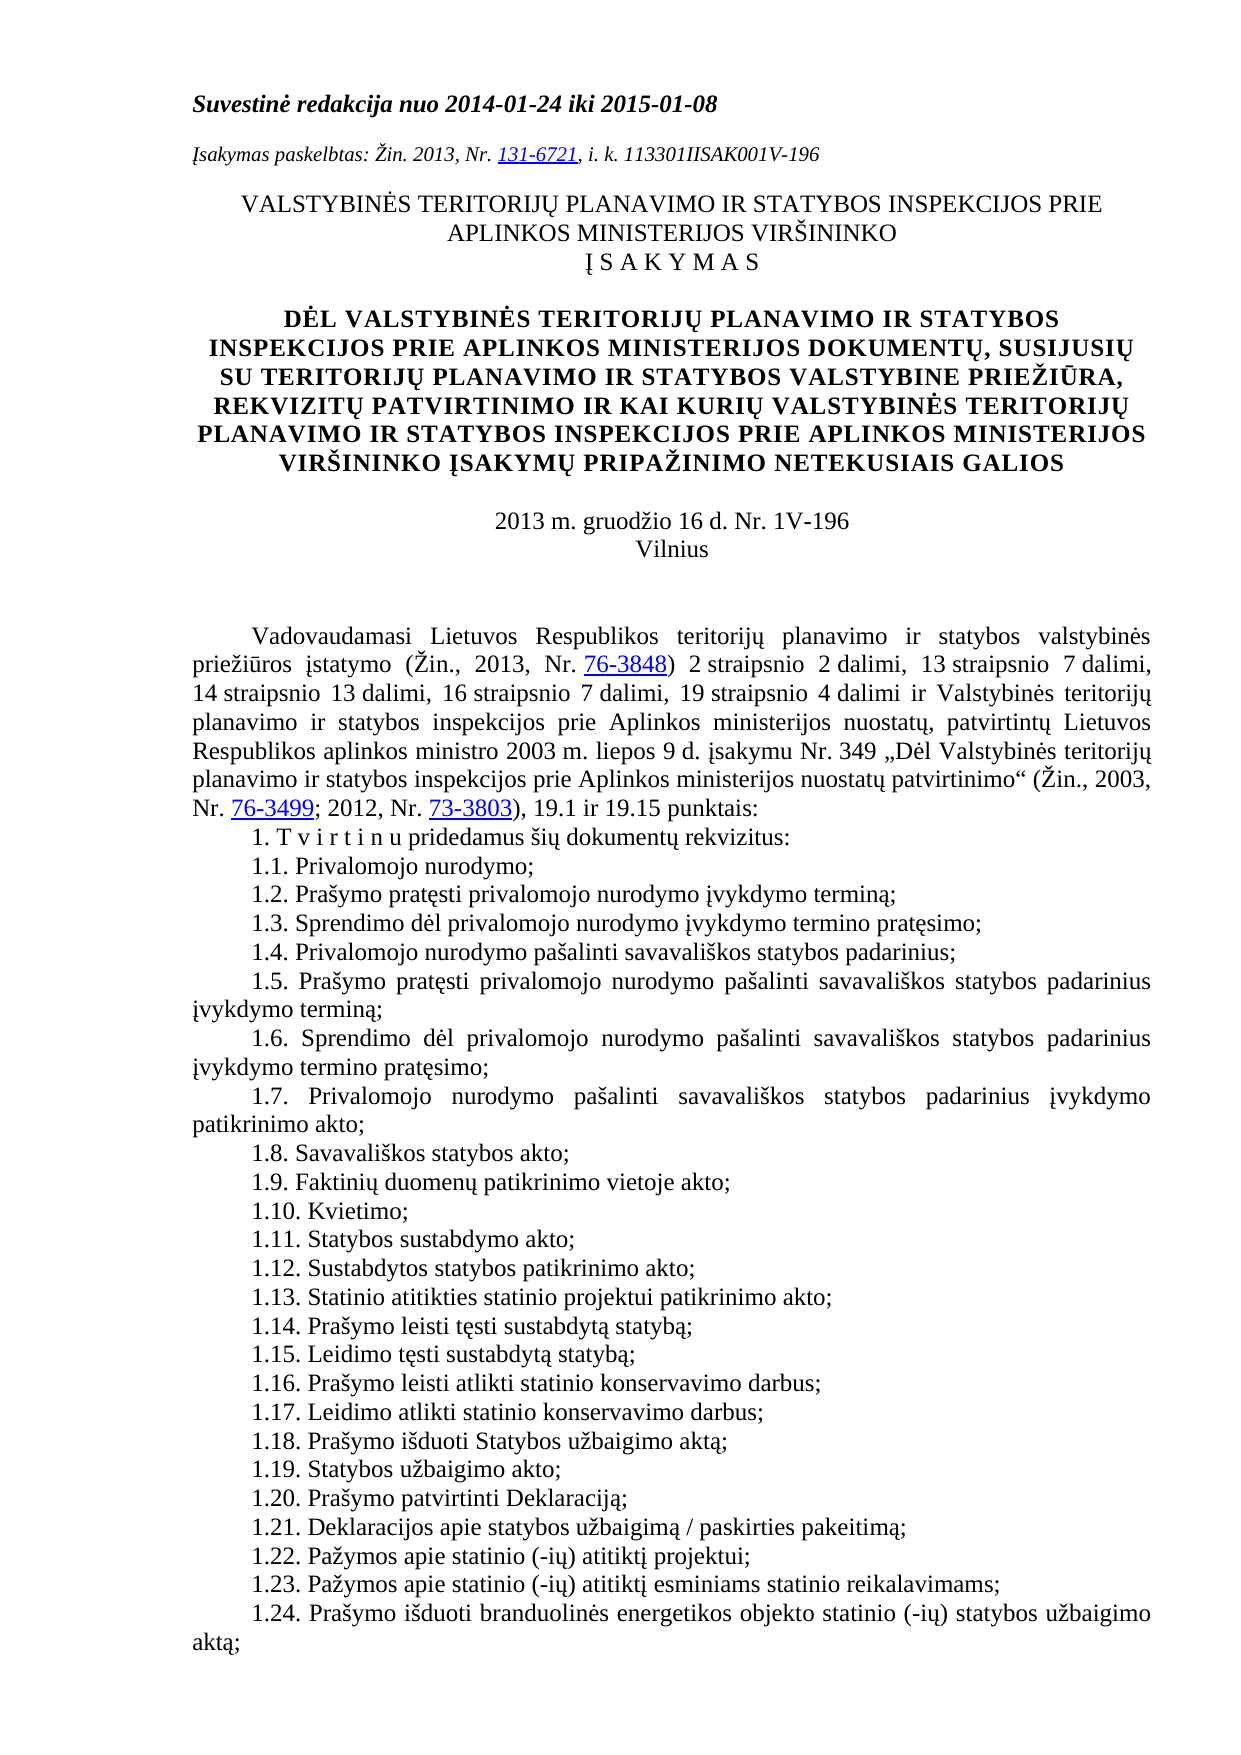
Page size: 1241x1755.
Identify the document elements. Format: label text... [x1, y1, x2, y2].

text 1.14. Prašymo leisti tęsti sustabdytą statybą; [192, 1311, 1152, 1339]
text 1.8. Savavališkos statybos akto; [192, 1138, 1152, 1167]
text 1.9. Faktinių duomenų patikrinimo vietoje akto; [192, 1167, 1152, 1196]
text 1.17. Leidimo atlikti statinio konservavimo darbus; [192, 1397, 1152, 1426]
text 2013 m. gruodžio 16 d. Nr. 1V-196 [192, 506, 1152, 534]
text DĖL VALSTYBINĖS TERITORIJŲ PLANAVIMO IR STATYBOS INSPEKCIJOS PRIE APLINKOS MINISTERIJOS DOKUMENTŲ, SUSIJUSIŲ SU TERITORIJŲ PLANAVIMO IR STATYBOS VALSTYBINE PRIEŽIŪRA, REKVIZITŲ PATVIRTINIMO IR KAI KURIŲ VALSTYBINĖS TERITORIJŲ PLANAVIMO IR STATYBOS INSPEKCIJOS PRIE APLINKOS MINISTERIJOS VIRŠININKO ĮSAKYMŲ PRIPAŽINIMO NETEKUSIAIS GALIOS [192, 304, 1152, 477]
text Suvestinė redakcija nuo 2014-01-24 iki 2015-01-08 [192, 89, 1152, 117]
text Vadovaudamasi Lietuvos Respublikos teritorijų planavimo ir statybos valstybinės priežiūros įstatymo (Žin., 2013, Nr. 76-3848) 2 straipsnio 2 dalimi, 13 straipsnio 7 dalimi, 14 straipsnio 13 dalimi, 16 straipsnio 7 dalimi, 19 straipsnio 4 dalimi ir Valstybinės teritorijų planavimo ir statybos inspekcijos prie Aplinkos ministerijos nuostatų, patvirtintų Lietuvos Respublikos aplinkos ministro 2003 m. liepos 9 d. įsakymu Nr. 349 „Dėl Valstybinės teritorijų planavimo ir statybos inspekcijos prie Aplinkos ministerijos nuostatų patvirtinimo“ (Žin., 2003, Nr. 76-3499; 2012, Nr. 73-3803), 19.1 ir 19.15 punktais: [192, 621, 1152, 822]
text 1.24. Prašymo išduoti branduolinės energetikos objekto statinio (-ių) statybos užbaigimo aktą; [192, 1598, 1152, 1656]
text 1.3. Sprendimo dėl privalomojo nurodymo įvykdymo termino pratęsimo; [192, 908, 1152, 937]
text 1.6. Sprendimo dėl privalomojo nurodymo pašalinti savavališkos statybos padarinius įvykdymo termino pratęsimo; [192, 1023, 1152, 1081]
text 1.16. Prašymo leisti atlikti statinio konservavimo darbus; [192, 1368, 1152, 1397]
text 1.22. Pažymos apie statinio (-ių) atitiktį projektui; [192, 1541, 1152, 1569]
text Vilnius [192, 534, 1152, 563]
text 1.21. Deklaracijos apie statybos užbaigimą / paskirties pakeitimą; [192, 1512, 1152, 1541]
text 1.2. Prašymo pratęsti privalomojo nurodymo įvykdymo terminą; [192, 879, 1152, 908]
text 1.1. Privalomojo nurodymo; [192, 851, 1152, 879]
text valstybinės teritorijų planavimo ir statybos inspekcijos prie aplinkos ministerijos viršininkO [192, 189, 1152, 247]
text 1.20. Prašymo patvirtinti Deklaraciją; [192, 1483, 1152, 1512]
text 1.4. Privalomojo nurodymo pašalinti savavališkos statybos padarinius; [192, 937, 1152, 966]
text Į S A K Y M A S [192, 247, 1152, 276]
text 1.18. Prašymo išduoti Statybos užbaigimo aktą; [192, 1426, 1152, 1454]
text 1.11. Statybos sustabdymo akto; [192, 1224, 1152, 1253]
text 1.23. Pažymos apie statinio (-ių) atitiktį esminiams statinio reikalavimams; [192, 1569, 1152, 1598]
text Įsakymas paskelbtas: Žin. 2013, Nr. 131-6721, i. k. 113301IISAK001V-196 [192, 141, 1152, 166]
text 1.7. Privalomojo nurodymo pašalinti savavališkos statybos padarinius įvykdymo patikrinimo akto; [192, 1081, 1152, 1138]
text 1.5. Prašymo pratęsti privalomojo nurodymo pašalinti savavališkos statybos padarinius įvykdymo terminą; [192, 966, 1152, 1023]
text 1. T v i r t i n u pridedamus šių dokumentų rekvizitus: [192, 822, 1152, 851]
text 1.19. Statybos užbaigimo akto; [192, 1454, 1152, 1483]
text 1.10. Kvietimo; [192, 1196, 1152, 1224]
text 1.15. Leidimo tęsti sustabdytą statybą; [192, 1339, 1152, 1368]
text 1.12. Sustabdytos statybos patikrinimo akto; [192, 1253, 1152, 1282]
text 1.13. Statinio atitikties statinio projektui patikrinimo akto; [192, 1282, 1152, 1311]
